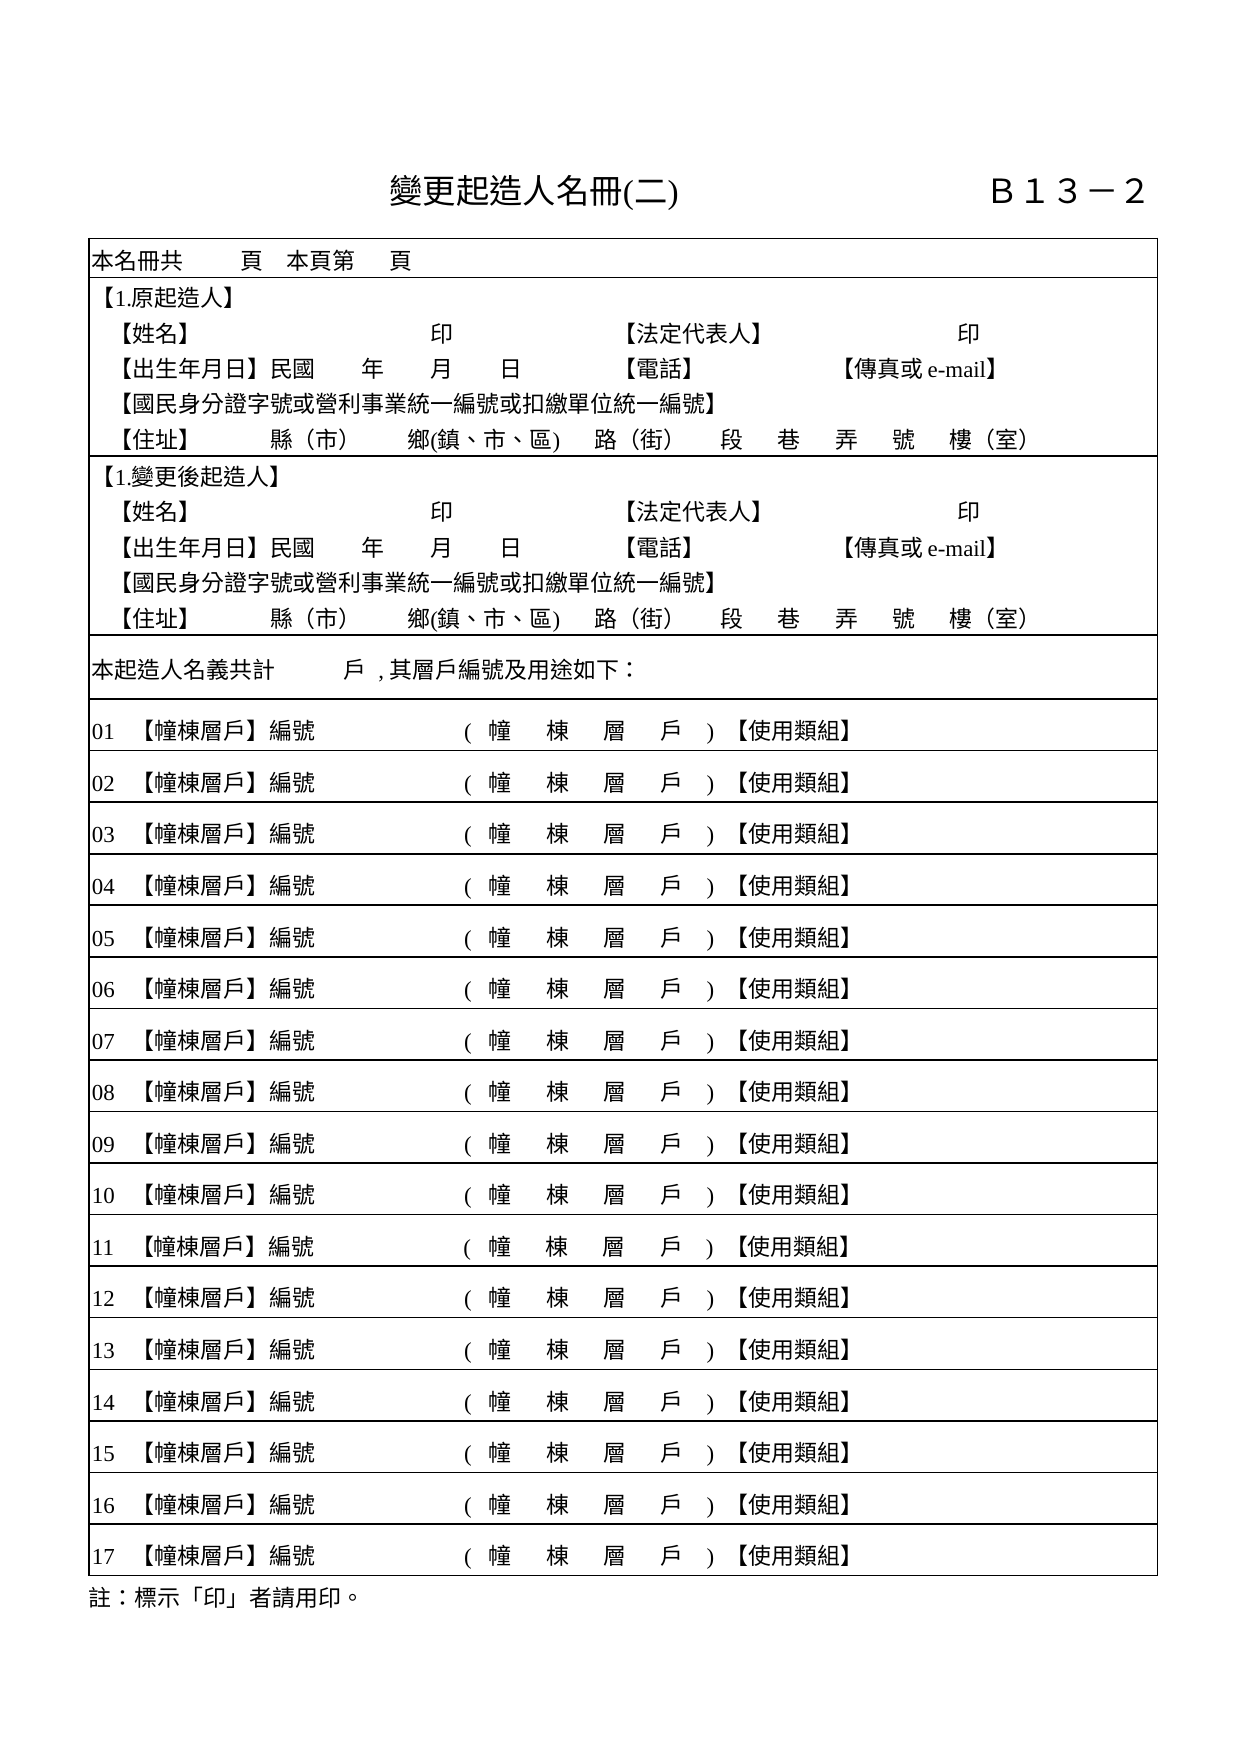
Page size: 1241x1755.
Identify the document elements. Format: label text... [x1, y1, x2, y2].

table_cell 12 【幢棟層戶】編號 ( 幢 棟 層 戶 ) 【使用類組】 [90, 1267, 1157, 1317]
table_cell 【1.原起造人】 【姓名】 印 【法定代表人】 印 【出生年月日】民國 年 月 日 【電話】 【傳真或e-mail】 【國民身分證字號或營利事業統一編號或扣繳單位統一編號】 【住址】 縣（市） 鄉(鎮、市、區) 路（街） 段 巷 弄 號 樓（室） [90, 278, 1157, 455]
table_cell 14 【幢棟層戶】編號 ( 幢 棟 層 戶 ) 【使用類組】 [90, 1370, 1157, 1420]
table_cell 09 【幢棟層戶】編號 ( 幢 棟 層 戶 ) 【使用類組】 [90, 1112, 1157, 1162]
table_header 變更起造人名冊(二) [89, 165, 979, 238]
table_cell 03 【幢棟層戶】編號 ( 幢 棟 層 戶 ) 【使用類組】 [90, 803, 1157, 853]
table_cell 15 【幢棟層戶】編號 ( 幢 棟 層 戶 ) 【使用類組】 [90, 1422, 1157, 1472]
table_cell 本名冊共 頁 本頁第 頁 [90, 239, 1157, 277]
table_cell 本起造人名義共計 戶 , 其層戶編號及用途如下： [90, 636, 1157, 698]
table_cell 16 【幢棟層戶】編號 ( 幢 棟 層 戶 ) 【使用類組】 [90, 1473, 1157, 1523]
table_cell 【1.變更後起造人】 【姓名】 印 【法定代表人】 印 【出生年月日】民國 年 月 日 【電話】 【傳真或e-mail】 【國民身分證字號或營利事業統一編號或扣繳單位統一編號】 【住址】 縣（市） 鄉(鎮、市、區) 路（街） 段 巷 弄 號 樓（室） [90, 457, 1157, 634]
table_cell 08 【幢棟層戶】編號 ( 幢 棟 層 戶 ) 【使用類組】 [90, 1061, 1157, 1111]
table_cell 17 【幢棟層戶】編號 ( 幢 棟 層 戶 ) 【使用類組】 [90, 1525, 1157, 1575]
table_cell 06 【幢棟層戶】編號 ( 幢 棟 層 戶 ) 【使用類組】 [90, 958, 1157, 1007]
table_cell 01 【幢棟層戶】編號 ( 幢 棟 層 戶 ) 【使用類組】 [90, 700, 1157, 750]
table_cell 11 【幢棟層戶】編號 ( 幢 棟 層 戶 ) 【使用類組】 [90, 1215, 1157, 1265]
table_cell 07 【幢棟層戶】編號 ( 幢 棟 層 戶 ) 【使用類組】 [90, 1009, 1157, 1059]
table_cell 02 【幢棟層戶】編號 ( 幢 棟 層 戶 ) 【使用類組】 [90, 751, 1157, 801]
table_cell 05 【幢棟層戶】編號 ( 幢 棟 層 戶 ) 【使用類組】 [90, 906, 1157, 956]
table_cell 10 【幢棟層戶】編號 ( 幢 棟 層 戶 ) 【使用類組】 [90, 1164, 1157, 1214]
table_header Ｂ１３－２ [979, 165, 1157, 238]
text 註：標示「印」者請用印。 [89, 1576, 1152, 1614]
table_cell 13 【幢棟層戶】編號 ( 幢 棟 層 戶 ) 【使用類組】 [90, 1318, 1157, 1368]
table_cell 04 【幢棟層戶】編號 ( 幢 棟 層 戶 ) 【使用類組】 [90, 855, 1157, 904]
